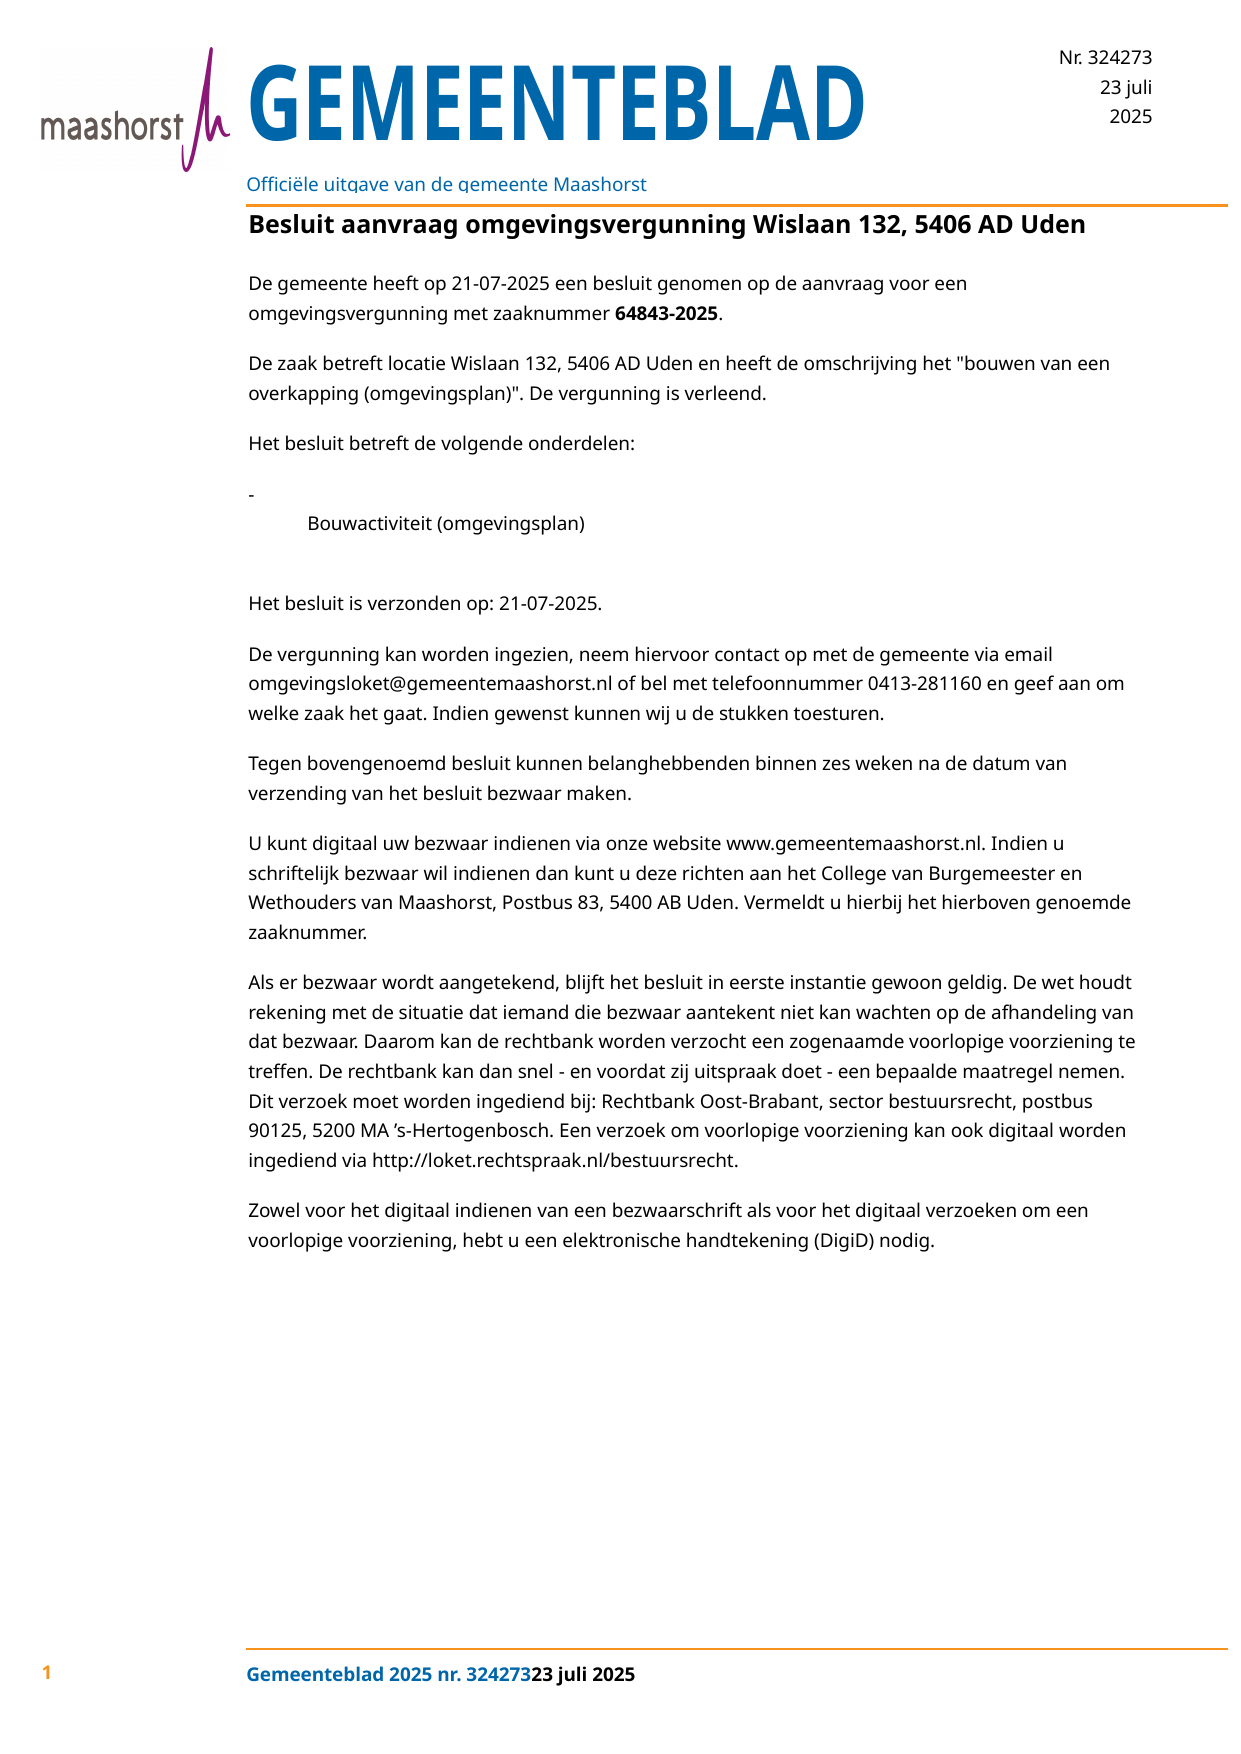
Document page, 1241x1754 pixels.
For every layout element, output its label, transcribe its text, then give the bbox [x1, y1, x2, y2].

text De gemeente heeft op 21-07-2025 een besluit genomen op de aanvraag voor een omgevingsvergunning met zaaknummer 64843-2025. [248, 270, 1152, 326]
list Bouwactiviteit (omgevingsplan) [248, 510, 1152, 536]
text Zowel voor het digitaal indienen van een bezwaarschrift als voor het digitaal verzoeken om een voorlopige voorziening, hebt u een elektronische handtekening (DigiD) nodig. [248, 1197, 1152, 1253]
picture [41, 47, 231, 172]
text Het besluit is verzonden op: 21-07-2025. [248, 590, 1152, 616]
text Tegen bovengenoemd besluit kunnen belanghebbenden binnen zes weken na de datum van verzending van het besluit bezwaar maken. [248, 750, 1152, 806]
text Het besluit betreft de volgende onderdelen: [248, 430, 1152, 456]
text De vergunning kan worden ingezien, neem hiervoor contact op met de gemeente via email omgevingsloket@gemeentemaashorst.nl of bel met telefoonnummer 0413-281160 en geef aan om welke zaak het gaat. Indien gewenst kunnen wij u de stukken toesturen. [248, 641, 1152, 726]
text U kunt digitaal uw bezwaar indienen via onze website www.gemeentemaashorst.nl. Indien u schriftelijk bezwaar wil indienen dan kunt u deze richten aan het College van Burgemeester en Wethouders van Maashorst, Postbus 83, 5400 AB Uden. Vermeldt u hierbij het hierboven genoemde zaaknummer. [248, 830, 1152, 945]
text De zaak betreft locatie Wislaan 132, 5406 AD Uden en heeft de omschrijving het "bouwen van een overkapping (omgevingsplan)". De vergunning is verleend. [248, 350, 1152, 406]
text Besluit aanvraag omgevingsvergunning Wislaan 132, 5406 AD Uden [248, 207, 1152, 241]
text Als er bezwaar wordt aangetekend, blijft het besluit in eerste instantie gewoon geldig. De wet houdt rekening met de situatie dat iemand die bezwaar aantekent niet kan wachten op de afhandeling van dat bezwaar. Daarom kan de rechtbank worden verzocht een zogenaamde voorlopige voorziening te treffen. De rechtbank kan dan snel - en voordat zij uitspraak doet - een bepaalde maatregel nemen. Dit verzoek moet worden ingediend bij: Rechtbank Oost-Brabant, sector bestuursrecht, postbus 90125, 5200 MA ’s-Hertogenbosch. Een verzoek om voorlopige voorziening kan ook digitaal worden ingediend via http://loket.rechtspraak.nl/bestuursrecht. [248, 969, 1152, 1173]
